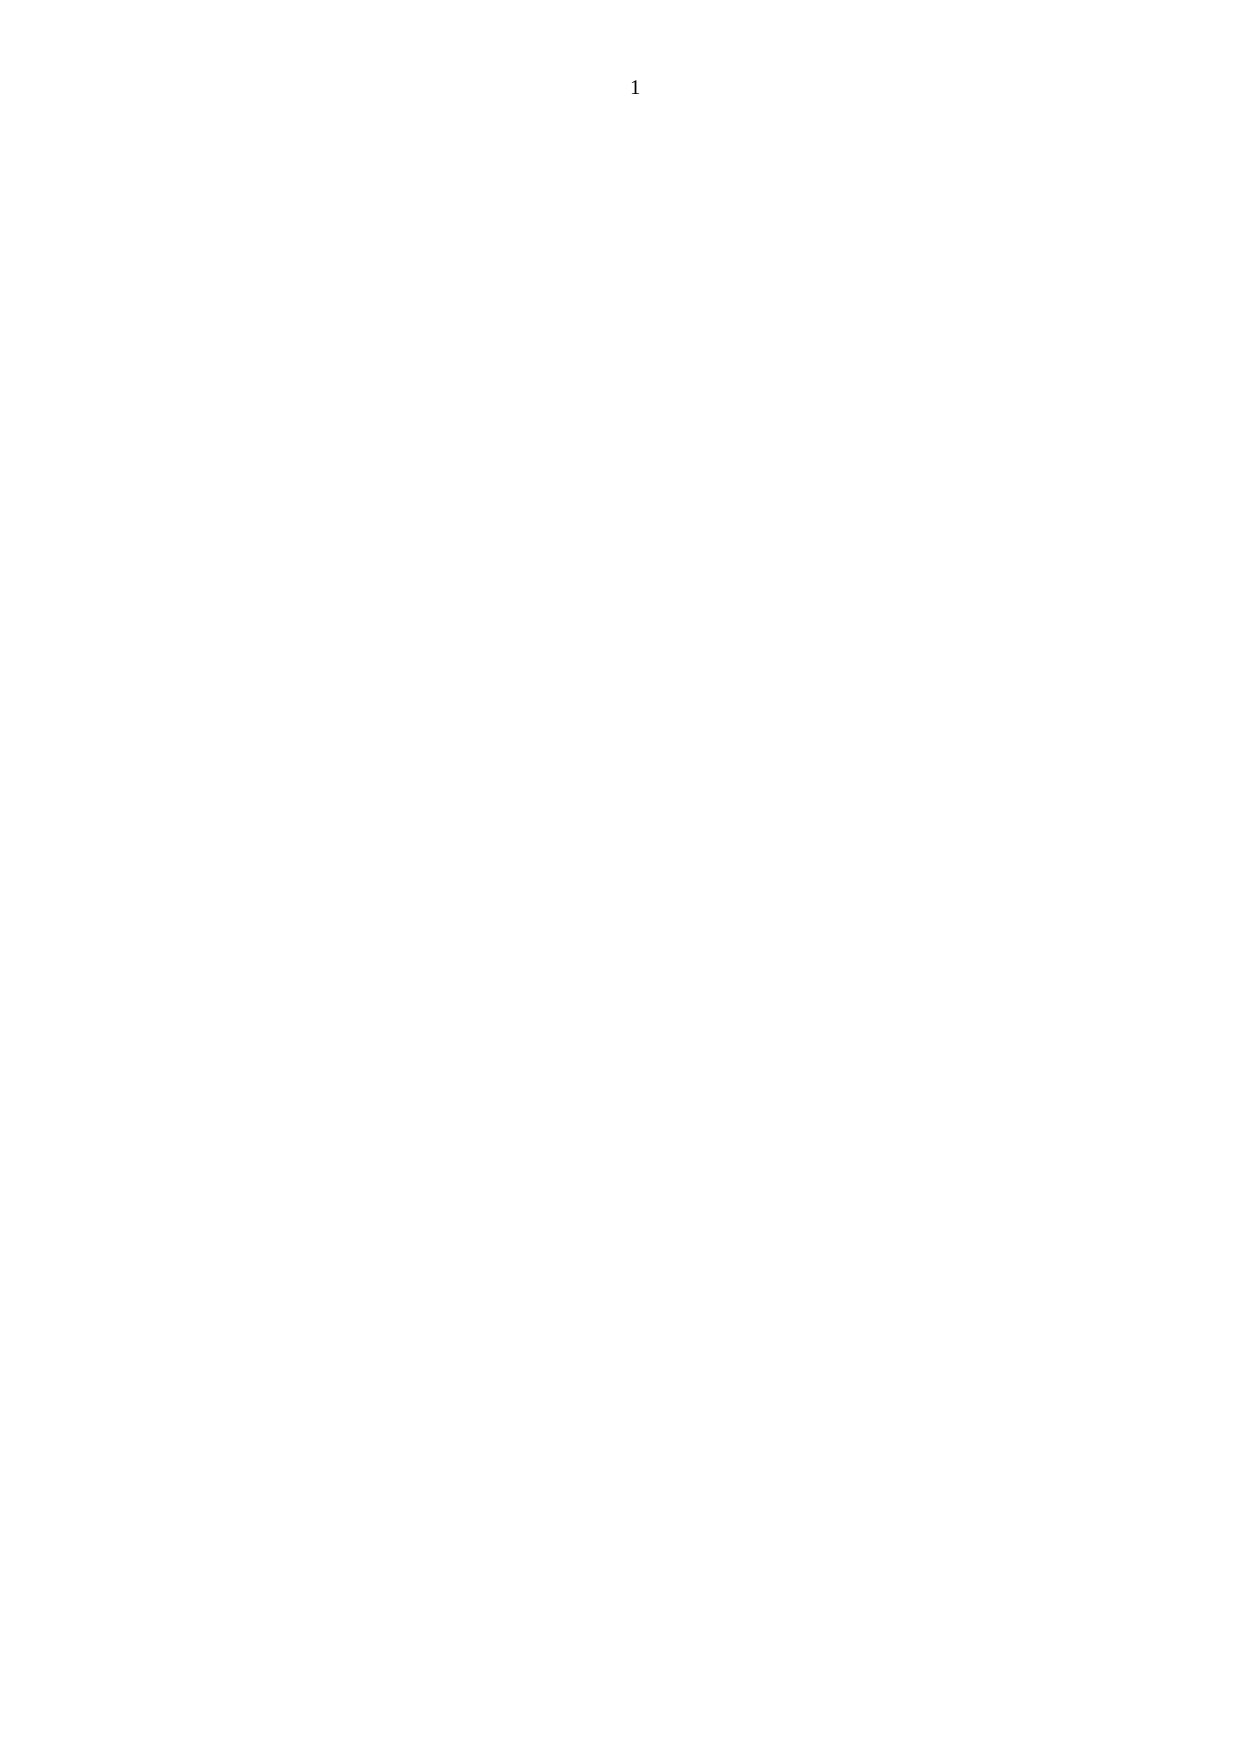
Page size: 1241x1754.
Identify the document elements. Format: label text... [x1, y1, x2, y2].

text 1 [177, 75, 1093, 99]
